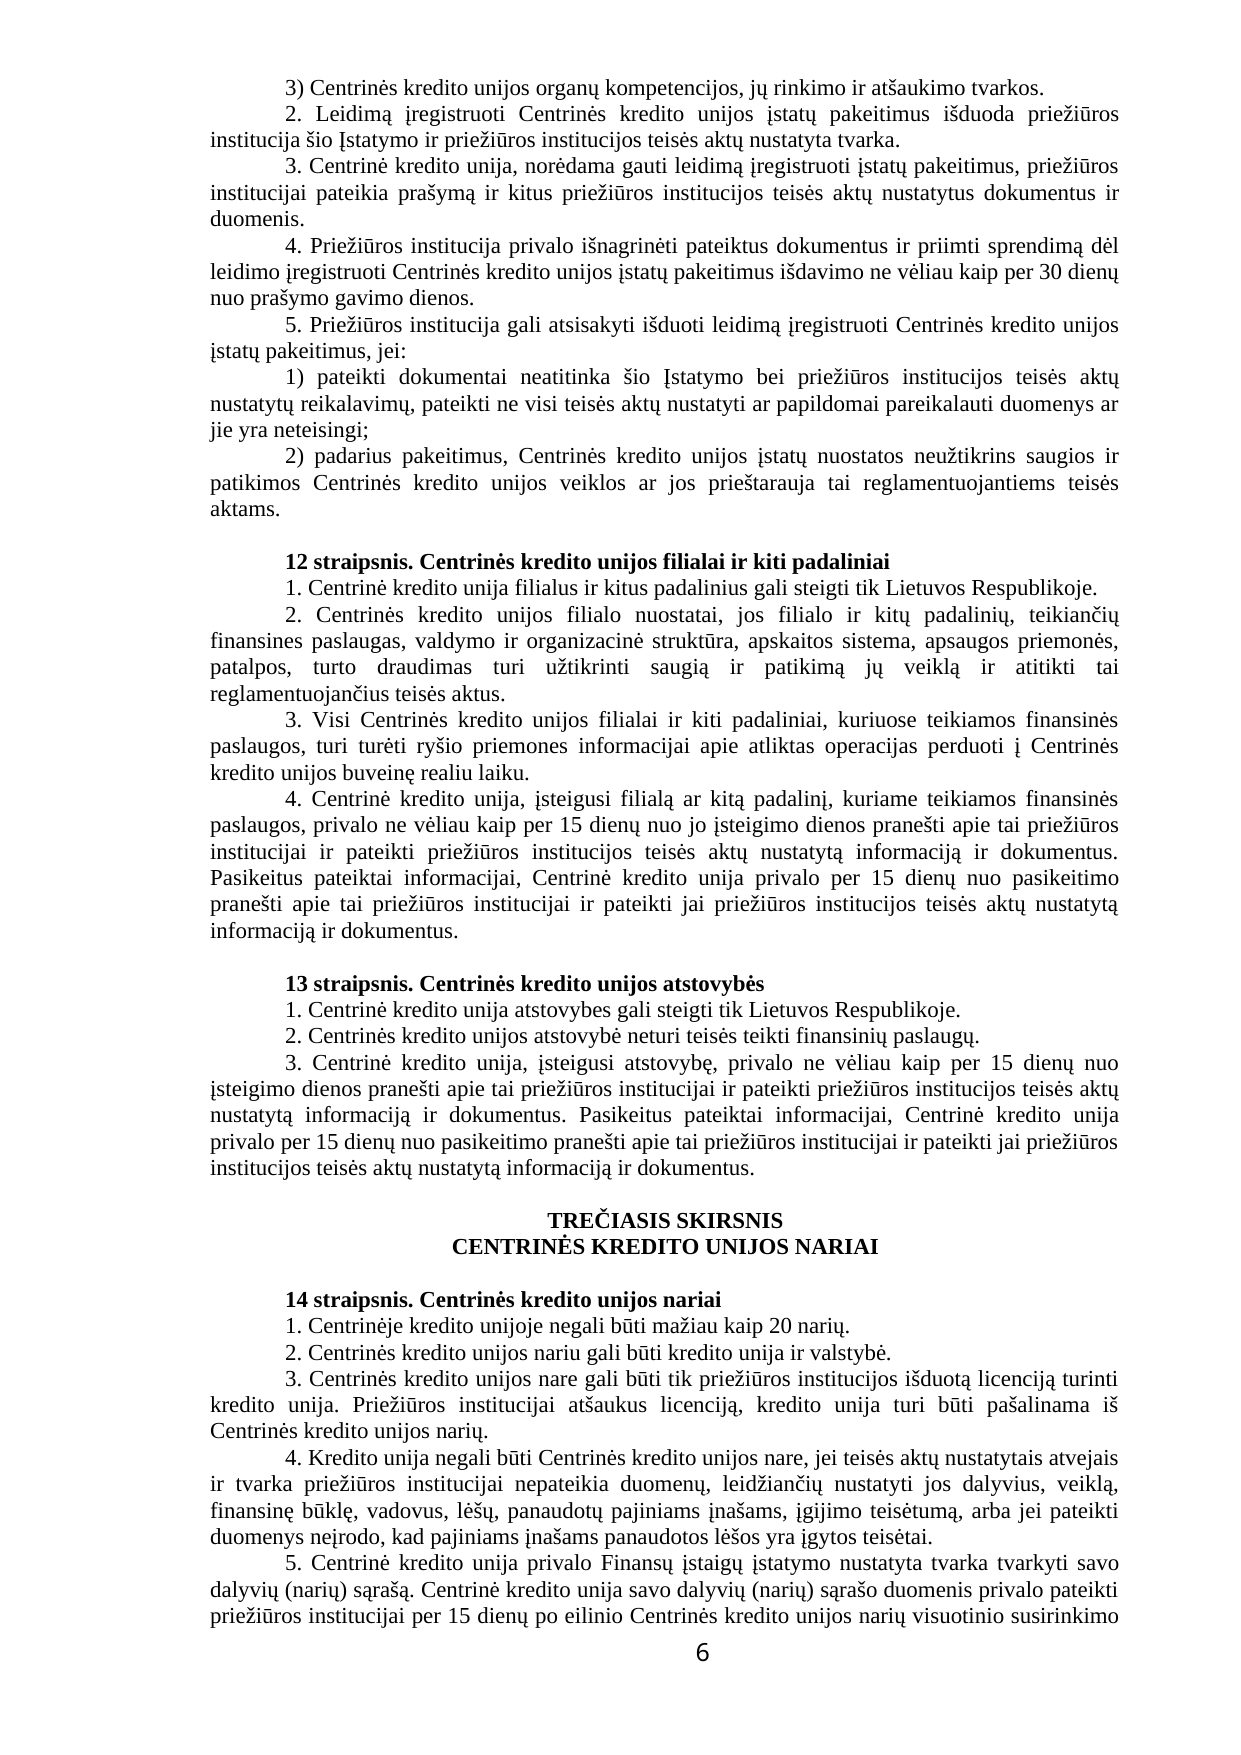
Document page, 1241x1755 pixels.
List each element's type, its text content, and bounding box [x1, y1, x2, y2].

text 2. Centrinės kredito unijos nariu gali būti kredito unija ir valstybė. [210, 1338, 1120, 1365]
text 1. Centrinė kredito unija atstovybes gali steigti tik Lietuvos Respublikoje. [210, 996, 1120, 1022]
text 12 straipsnis. Centrinės kredito unijos filialai ir kiti padaliniai [210, 548, 1120, 574]
text 2. Leidimą įregistruoti Centrinės kredito unijos įstatų pakeitimus išduoda priežiūros institucija šio Įstatymo ir priežiūros institucijos teisės aktų nustatyta tvarka. [210, 100, 1120, 153]
text 4. Centrinė kredito unija, įsteigusi filialą ar kitą padalinį, kuriame teikiamos finansinės paslaugos, privalo ne vėliau kaip per 15 dienų nuo jo įsteigimo dienos pranešti apie tai priežiūros institucijai ir pateikti priežiūros institucijos teisės aktų nustatytą informaciją ir dokumentus. Pasikeitus pateiktai informacijai, Centrinė kredito unija privalo per 15 dienų nuo pasikeitimo pranešti apie tai priežiūros institucijai ir pateikti jai priežiūros institucijos teisės aktų nustatytą informaciją ir dokumentus. [210, 785, 1120, 943]
text CENTRINĖS KREDITO UNIJOS NARIAI [210, 1233, 1120, 1259]
text 3) Centrinės kredito unijos organų kompetencijos, jų rinkimo ir atšaukimo tvarkos. [210, 73, 1120, 100]
text 13 straipsnis. Centrinės kredito unijos atstovybės [210, 969, 1120, 996]
text TREČIASIS SKIRSNIS [210, 1207, 1120, 1233]
text 4. Kredito unija negali būti Centrinės kredito unijos nare, jei teisės aktų nustatytais atvejais ir tvarka priežiūros institucijai nepateikia duomenų, leidžiančių nustatyti jos dalyvius, veiklą, finansinę būklę, vadovus, lėšų, panaudotų pajiniams įnašams, įgijimo teisėtumą, arba jei pateikti duomenys neįrodo, kad pajiniams įnašams panaudotos lėšos yra įgytos teisėtai. [210, 1444, 1120, 1549]
text 1) pateikti dokumentai neatitinka šio Įstatymo bei priežiūros institucijos teisės aktų nustatytų reikalavimų, pateikti ne visi teisės aktų nustatyti ar papildomai pareikalauti duomenys ar jie yra neteisingi; [210, 363, 1120, 442]
text 5. Centrinė kredito unija privalo Finansų įstaigų įstatymo nustatyta tvarka tvarkyti savo dalyvių (narių) sąrašą. Centrinė kredito unija savo dalyvių (narių) sąrašo duomenis privalo pateikti priežiūros institucijai per 15 dienų po eilinio Centrinės kredito unijos narių visuotinio susirinkimo [210, 1549, 1120, 1628]
text 1. Centrinėje kredito unijoje negali būti mažiau kaip 20 narių. [210, 1312, 1120, 1338]
text 1. Centrinė kredito unija filialus ir kitus padalinius gali steigti tik Lietuvos Respublikoje. [210, 574, 1120, 601]
text 3. Visi Centrinės kredito unijos filialai ir kiti padaliniai, kuriuose teikiamos finansinės paslaugos, turi turėti ryšio priemones informacijai apie atliktas operacijas perduoti į Centrinės kredito unijos buveinę realiu laiku. [210, 706, 1120, 785]
text 4. Priežiūros institucija privalo išnagrinėti pateiktus dokumentus ir priimti sprendimą dėl leidimo įregistruoti Centrinės kredito unijos įstatų pakeitimus išdavimo ne vėliau kaip per 30 dienų nuo prašymo gavimo dienos. [210, 232, 1120, 311]
text 2. Centrinės kredito unijos atstovybė neturi teisės teikti finansinių paslaugų. [210, 1022, 1120, 1049]
text 14 straipsnis. Centrinės kredito unijos nariai [210, 1286, 1120, 1312]
text 2. Centrinės kredito unijos filialo nuostatai, jos filialo ir kitų padalinių, teikiančių finansines paslaugas, valdymo ir organizacinė struktūra, apskaitos sistema, apsaugos priemonės, patalpos, turto draudimas turi užtikrinti saugią ir patikimą jų veiklą ir atitikti tai reglamentuojančius teisės aktus. [210, 601, 1120, 706]
text 3. Centrinė kredito unija, norėdama gauti leidimą įregistruoti įstatų pakeitimus, priežiūros institucijai pateikia prašymą ir kitus priežiūros institucijos teisės aktų nustatytus dokumentus ir duomenis. [210, 153, 1120, 232]
text 5. Priežiūros institucija gali atsisakyti išduoti leidimą įregistruoti Centrinės kredito unijos įstatų pakeitimus, jei: [210, 311, 1120, 363]
text 3. Centrinės kredito unijos nare gali būti tik priežiūros institucijos išduotą licenciją turinti kredito unija. Priežiūros institucijai atšaukus licenciją, kredito unija turi būti pašalinama iš Centrinės kredito unijos narių. [210, 1365, 1120, 1444]
text 2) padarius pakeitimus, Centrinės kredito unijos įstatų nuostatos neužtikrins saugios ir patikimos Centrinės kredito unijos veiklos ar jos prieštarauja tai reglamentuojantiems teisės aktams. [210, 442, 1120, 522]
text 3. Centrinė kredito unija, įsteigusi atstovybę, privalo ne vėliau kaip per 15 dienų nuo įsteigimo dienos pranešti apie tai priežiūros institucijai ir pateikti priežiūros institucijos teisės aktų nustatytą informaciją ir dokumentus. Pasikeitus pateiktai informacijai, Centrinė kredito unija privalo per 15 dienų nuo pasikeitimo pranešti apie tai priežiūros institucijai ir pateikti jai priežiūros institucijos teisės aktų nustatytą informaciją ir dokumentus. [210, 1049, 1120, 1180]
